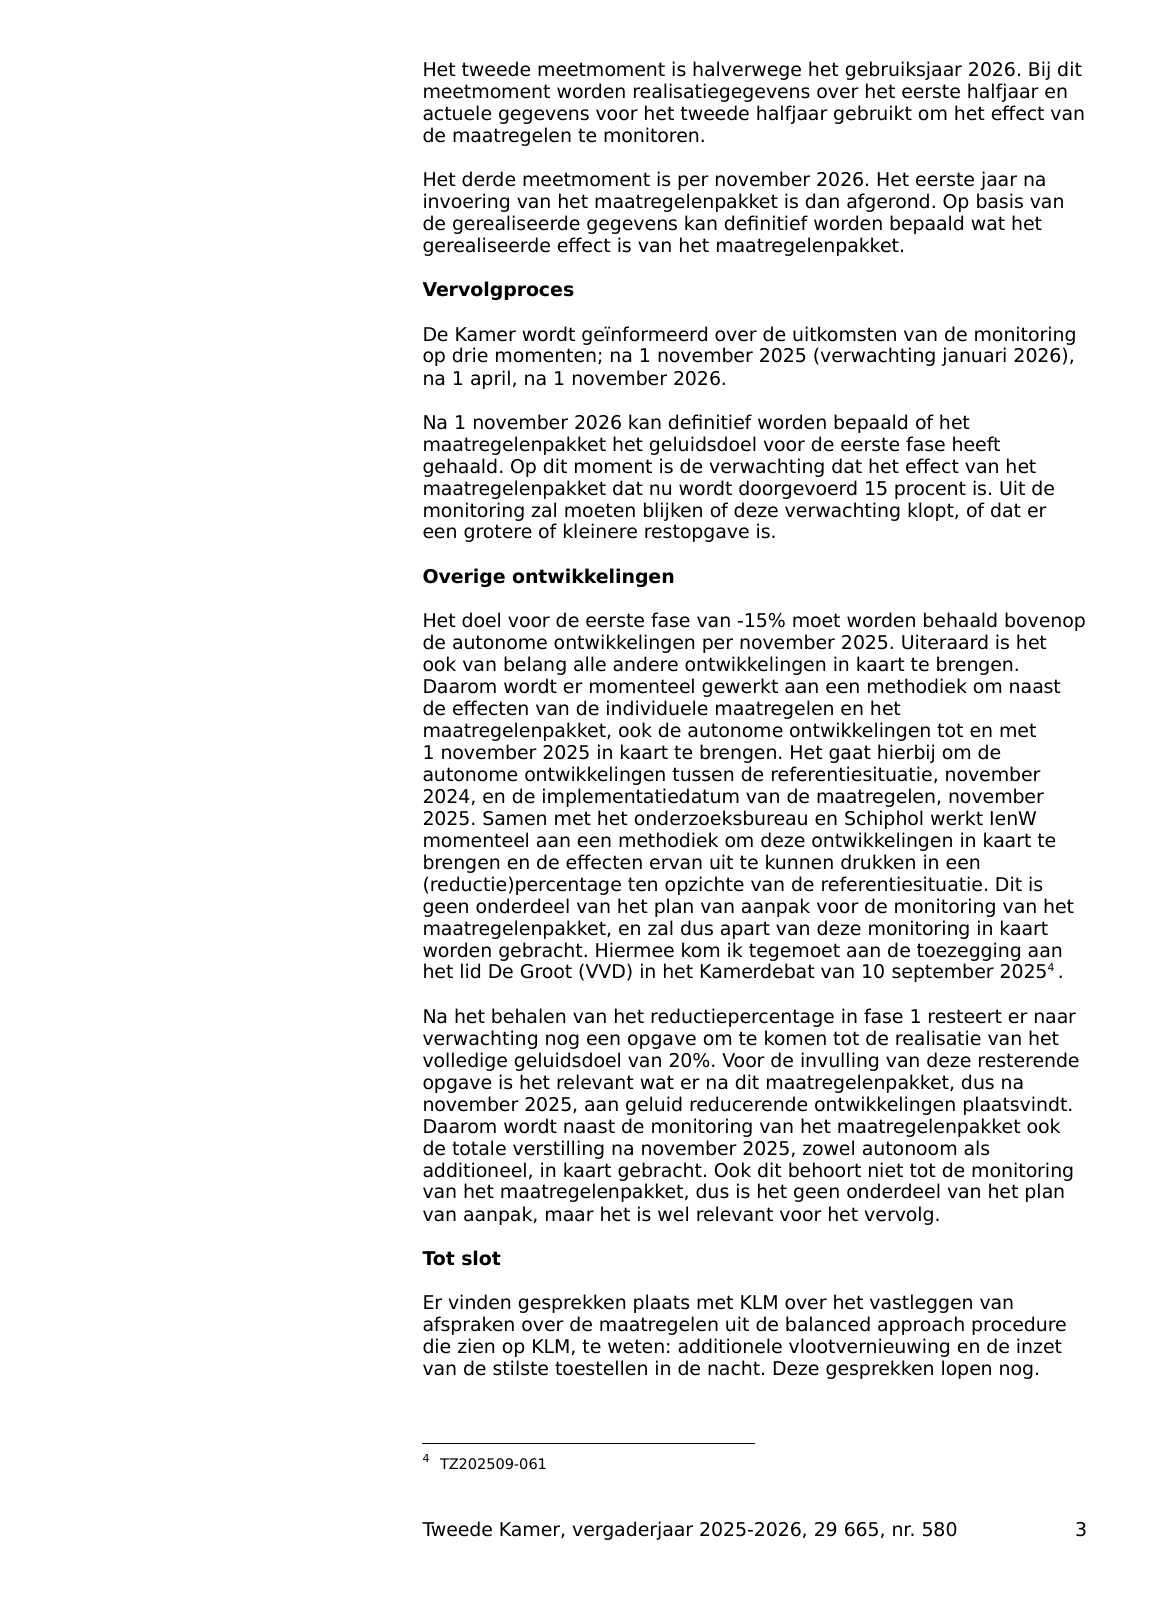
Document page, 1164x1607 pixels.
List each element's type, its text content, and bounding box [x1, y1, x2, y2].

subtitle Overige ontwikkelingen [422, 566, 1087, 588]
text Na het behalen van het reductiepercentage in fase 1 resteert er naar verwachting nog een opgave om te komen tot de realisatie van het volledige geluidsdoel van 20%. Voor de invulling van deze resterende opgave is het relevant wat er na dit maatregelenpakket, dus na november 2025, aan geluid reducerende ontwikkelingen plaatsvindt. Daarom wordt naast de monitoring van het maatregelenpakket ook de totale verstilling na november 2025, zowel autonoom als additioneel, in kaart gebracht. Ook dit behoort niet tot de monitoring van het maatregelenpakket, dus is het geen onderdeel van het plan van aanpak, maar het is wel relevant voor het vervolg. [422, 1006, 1087, 1225]
text Er vinden gesprekken plaats met KLM over het vastleggen van afspraken over de maatregelen uit de balanced approach procedure die zien op KLM, te weten: additionele vlootvernieuwing en de inzet van de stilste toestellen in de nacht. Deze gesprekken lopen nog. [422, 1292, 1087, 1380]
text Het derde meetmoment is per november 2026. Het eerste jaar na invoering van het maatregelenpakket is dan afgerond. Op basis van de gerealiseerde gegevens kan definitief worden bepaald wat het gerealiseerde effect is van het maatregelenpakket. [422, 169, 1087, 257]
text Het tweede meetmoment is halverwege het gebruiksjaar 2026. Bij dit meetmoment worden realisatiegegevens over het eerste halfjaar en actuele gegevens voor het tweede halfjaar gebruikt om het effect van de maatregelen te monitoren. [422, 59, 1087, 147]
text TZ202509-061 [422, 1452, 1087, 1474]
text Het doel voor de eerste fase van -15% moet worden behaald bovenop de autonome ontwikkelingen per november 2025. Uiteraard is het ook van belang alle andere ontwikkelingen in kaart te brengen. Daarom wordt er momenteel gewerkt aan een methodiek om naast de effecten van de individuele maatregelen en het maatregelenpakket, ook de autonome ontwikkelingen tot en met 1 november 2025 in kaart te brengen. Het gaat hierbij om de autonome ontwikkelingen tussen de referentiesituatie, november 2024, en de implementatiedatum van de maatregelen, november 2025. Samen met het onderzoeksbureau en Schiphol werkt IenW momenteel aan een methodiek om deze ontwikkelingen in kaart te brengen en de effecten ervan uit te kunnen drukken in een (reductie)percentage ten opzichte van de referentiesituatie. Dit is geen onderdeel van het plan van aanpak voor de monitoring van het maatregelenpakket, en zal dus apart van deze monitoring in kaart worden gebracht. Hiermee kom ik tegemoet aan de toezegging aan het lid De Groot (VVD) in het Kamerdebat van 10 september 2025. [422, 610, 1087, 983]
subtitle Vervolgproces [422, 279, 1087, 301]
text Na 1 november 2026 kan definitief worden bepaald of het maatregelenpakket het geluidsdoel voor de eerste fase heeft gehaald. Op dit moment is de verwachting dat het effect van het maatregelenpakket dat nu wordt doorgevoerd 15 procent is. Uit de monitoring zal moeten blijken of deze verwachting klopt, of dat er een grotere of kleinere restopgave is. [422, 412, 1087, 543]
subtitle Tot slot [422, 1248, 1087, 1269]
text De Kamer wordt geïnformeerd over de uitkomsten van de monitoring op drie momenten; na 1 november 2025 (verwachting januari 2026), na 1 april, na 1 november 2026. [422, 323, 1087, 389]
